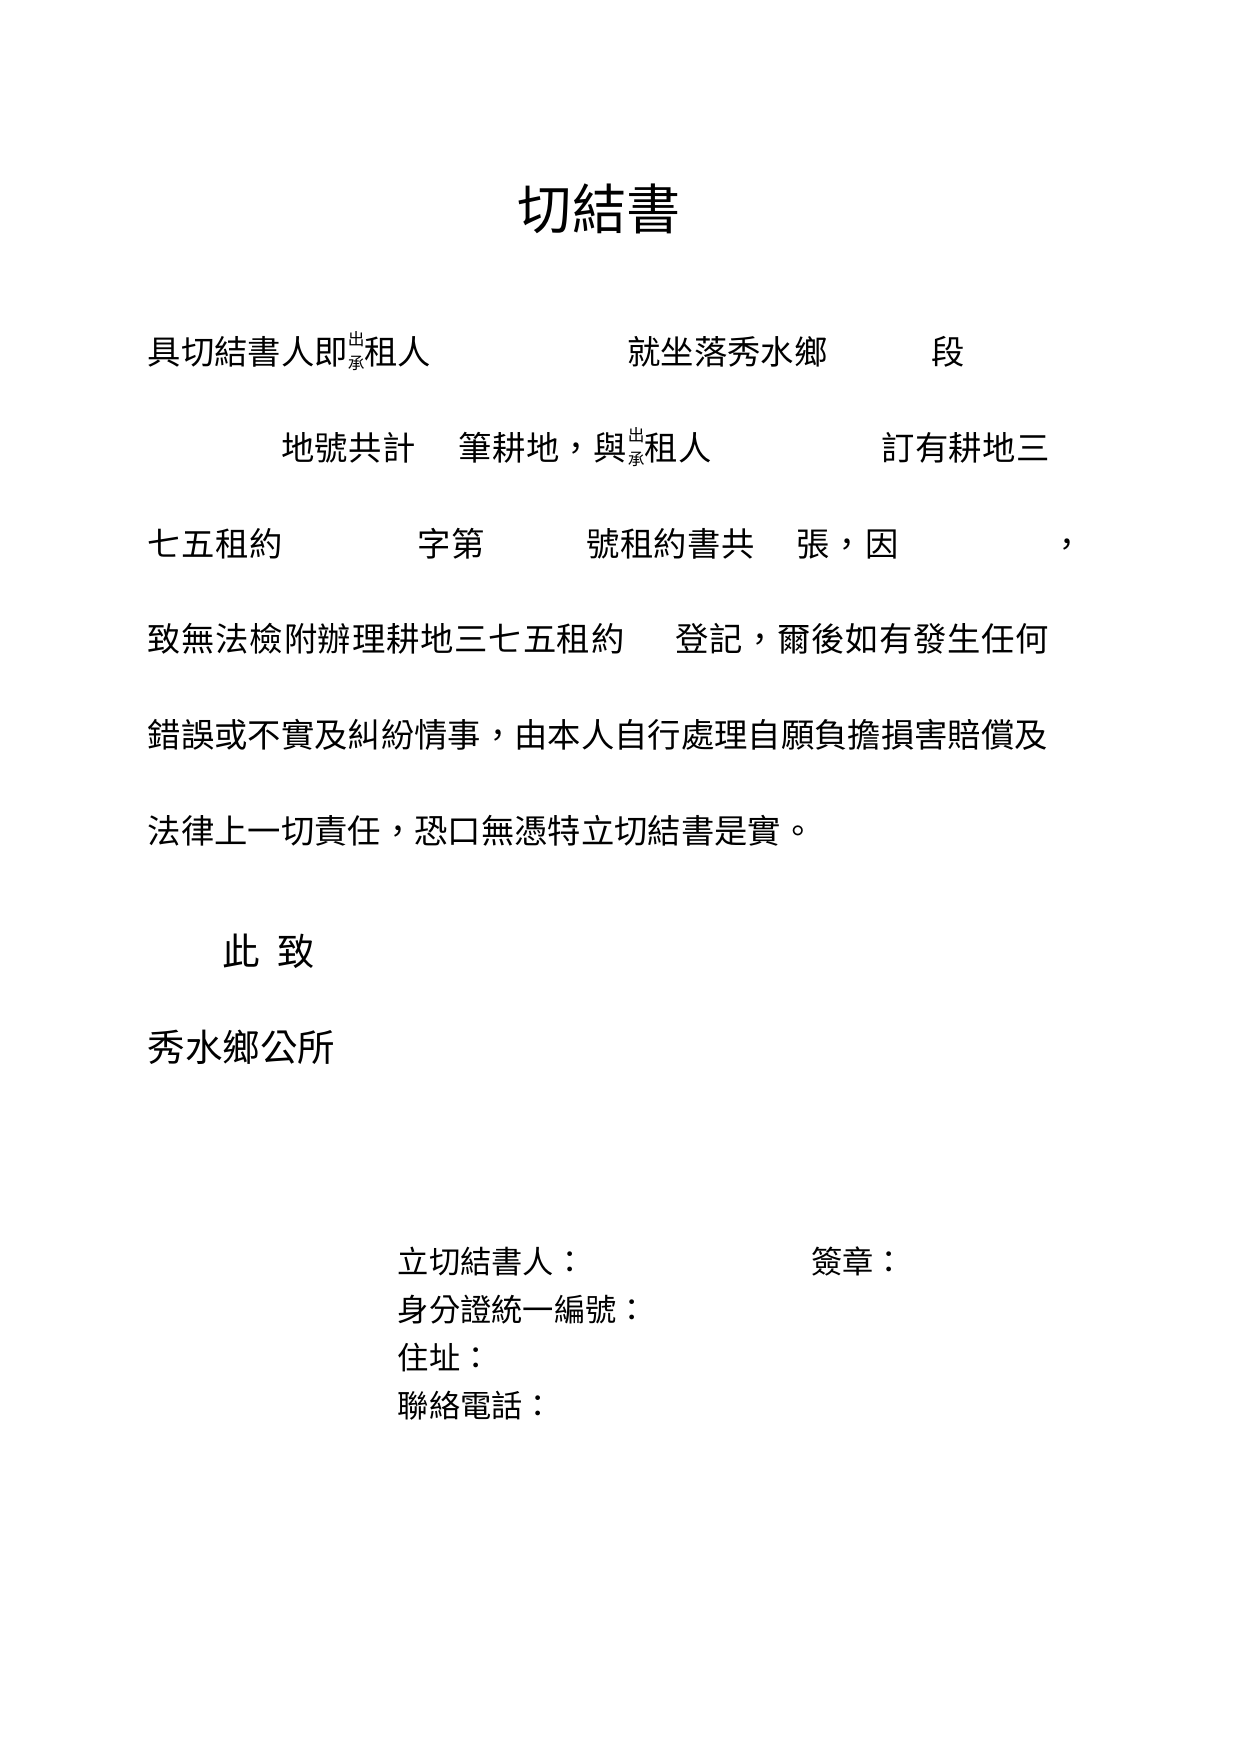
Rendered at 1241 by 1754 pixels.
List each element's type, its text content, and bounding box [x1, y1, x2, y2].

text 地號共計 筆耕地，與出承租人 訂有耕地三七五租約 字第 號租約書共 張，因 ，致無法檢附辦理耕地三七五租約 登記，爾後如有發生任何錯誤或不實及糾紛情事，由本人自行處理自願負擔損害賠償及法律上一切責任，恐口無憑特立切結書是實。 [148, 398, 1050, 877]
text 身分證統一編號： [148, 1284, 1050, 1332]
text 此 致 [148, 901, 1050, 997]
text 立切結書人： 簽章： [148, 1236, 1050, 1284]
text 切結書 [148, 158, 1050, 254]
text 住址： [148, 1332, 1050, 1380]
text 聯絡電話： [148, 1380, 1050, 1428]
text 具切結書人即出承租人 就坐落秀水鄉 段 [148, 302, 1050, 398]
text 秀水鄉公所 [148, 997, 1050, 1093]
